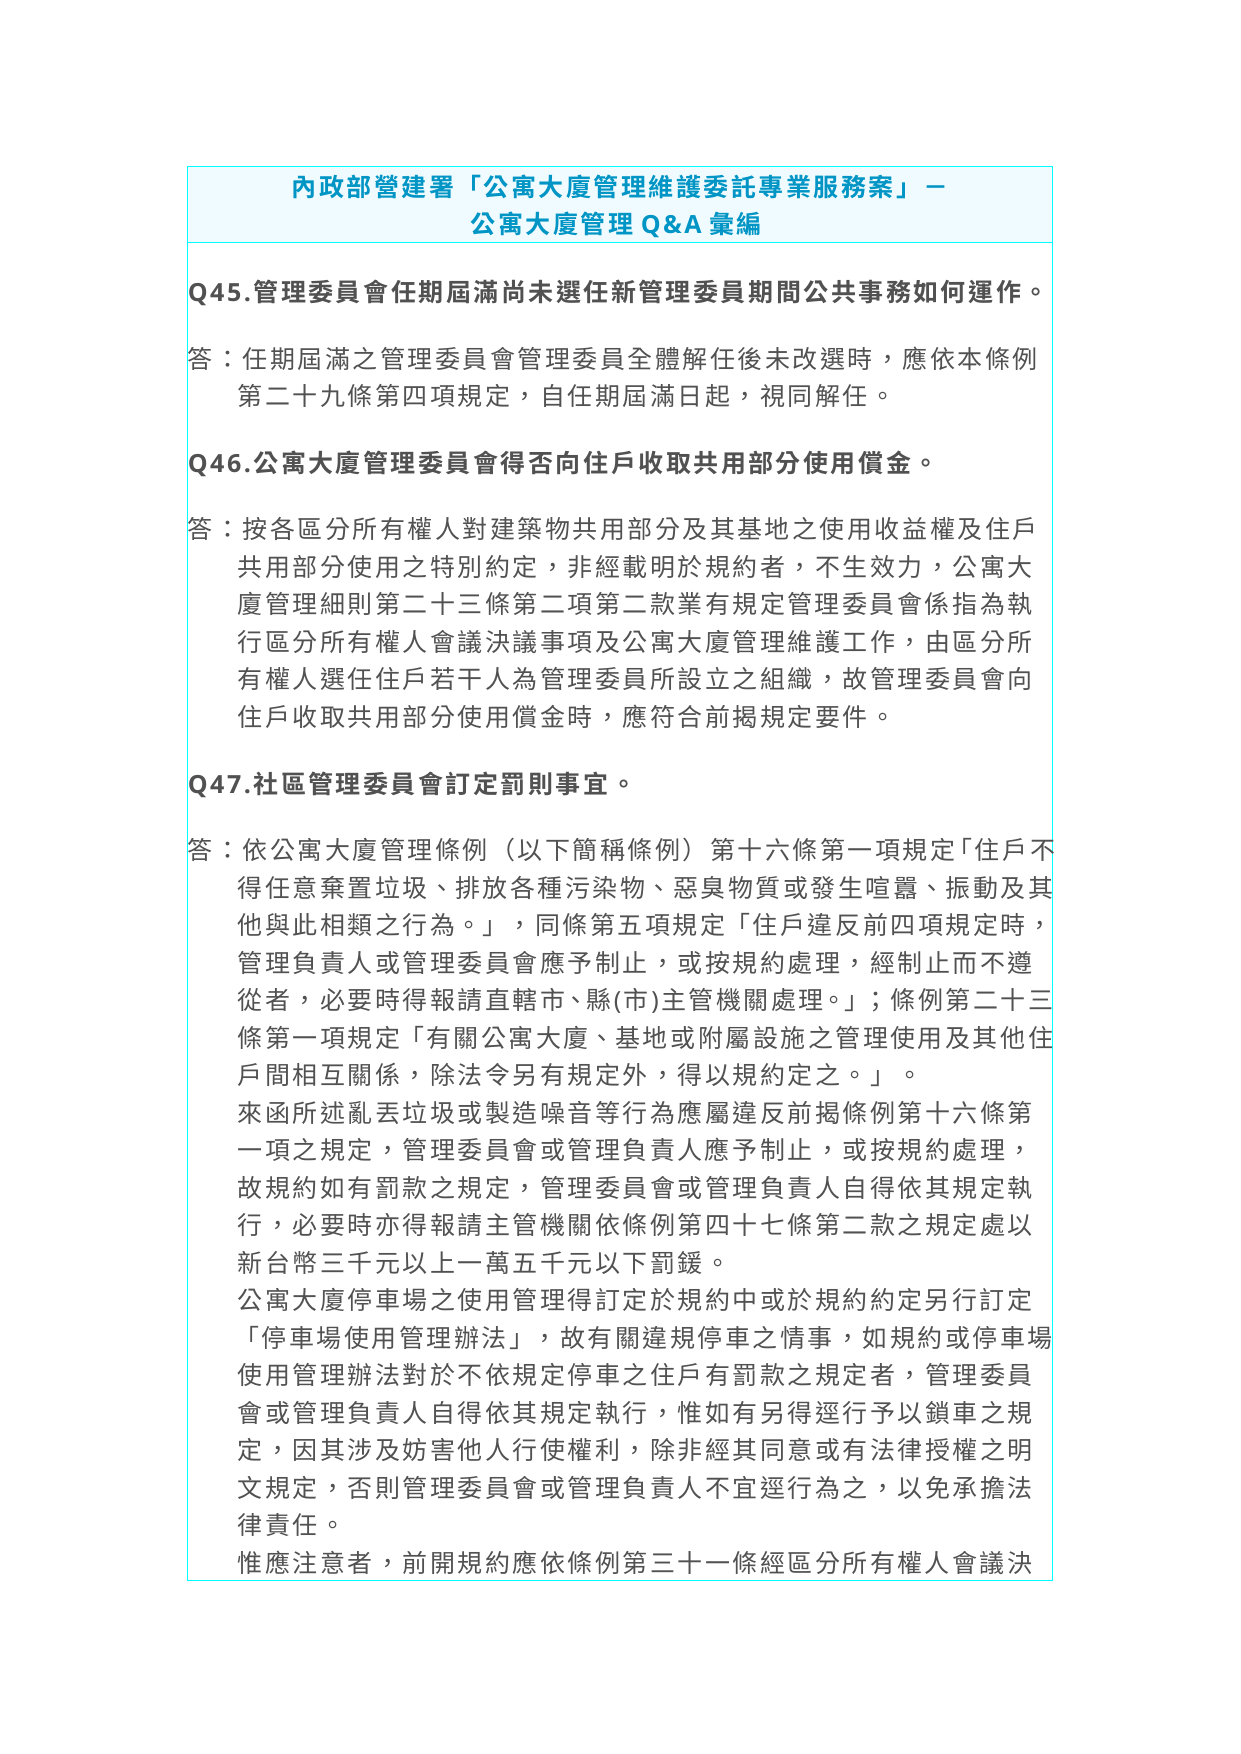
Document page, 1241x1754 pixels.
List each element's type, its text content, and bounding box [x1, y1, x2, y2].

table_cell Q40.第八條第二項之規定，住戶違反規定時令其回復原狀而不履行時，原定由主管機執行回復原狀，現修正為得由管理負責人或管理委員會回復原狀，其執行是否有需經過區分所有權人會議決議之必要？ 答：不必要，因如違反第八條第二項，便已違反第一項向直轄市、縣（市）主管機關完成報備有案之規約或區分所有權人會議之決議，故已先存在區分所有權人會議決議，毋須再重覆決議，另依第三十六條第十三款，管委會之職務包括依本條例所定事項，亦不需再經區分所有權人會議決議之授權為之。 Q41.第三條第九款之規定，管理委員由區分所有權人來選任且需由區分所有權人會議的決議訂定選任管理委員的方法；而管理負責人依第三條第十款之規定是由區分所有權人推選住戶一人來擔任，但條例中並未規定選任的方法，則其選任有無必要經過召集區分所有權人會議來做成決議呢？ 答：管理委員之選任規定於第二十九條第二項，但選任管理負責人，依施行細則第七條之推選方式即可。 Q42.公寓大廈組設管理委員會之要件為何？是否強制成立管理委員會？ 答：按管理委員會之定義，依公寓大廈管理條例第三條第九款之規定，「指為執行區分所有權人會議決議事項及公寓大廈管理維護工作，由區分所有權人選任住戶若干人為管理委員所設立之組織。」由此觀之，管理委員會是屬執行機構；而管理負責人之定義則依同條第十款之規定，「指未成立管理委員會，由區分所有權人推選住戶一人或依第二十八條第二項、第二十九條第六項規定為負責管理公寓大廈事務者。」按其設置目的係在代替管理委員會而為全體住戶共同事項之處理。依第二十九條之規定，「公寓大廈應成立管理委員會或推選管理負責人。」又，第五十五條之規定，「本條例施行前已取得建造執照之公寓大廈，其區分所有權人應依第二十五條第四項規定，互推一人為召集人，並召開第一次區分所有權人會議，成立管理委員會或推選管理負責人，並向直轄市、縣（市）主管機關報備。」故公寓大廈成立管理委員會為強制性規定，未成立時尚應推選管理負責人充代之。 Q43.那些事項是法律賦予公寓大廈管理委員會之職權？ 答：管理委員會或管理負責人之法定職權除依第三十六條明文之職務外，散見在公寓大廈管理條例各條條文，茲整理如下： 1.第六條所訂住戶應遵守事項，住戶違反後經協調仍不履行時，住戶、管理負責人或管理委員會得按其性質請求各該主管機關或訴請法院為必要之處置。 2.住戶對於第八條所訂公寓大廈週圍上下、外牆面、樓頂平臺及防空避難設備未依規約或區分所有權人會議決議之限制而有變更構造、顏色、設置廣告物、鐵窗或其他類似之行為，管理負責人或管理委員會應予制止，並報請各該主管機關處罰。 3.住戶對於第九條所訂共用部分之使用未依其設置目的及通常使用方法為之，管理負責人或管理委員會應予制止，並得按其性質請求各該主管機關或訴請法院為必要之處置。 4.第十條之規定共用部分、約定共用部分之修繕、管理、維護，由管理負責人或管理委員會為之。 5.第十四條之規定，公寓大廈經區分所有權人會議決議重建時，區分所有權人不同意決議又不出讓區分所有權或同意後不依決議履行其義務者，管理負責人或管理委員會得訴請法院命區分所有權人出讓其區分所有權及其基地所有權應有部分。 6.第十五條之規定，住戶未依使用執照所載用途及規約使用專有部分、約定專用部分，或擅自變更使用，管理負責人或管理委員會應予制止，經制止而不遵從者，報請直轄市、縣（市）主管機關處理，並要求其回復原狀。 7.第十六條之規定，住戶任意棄置垃圾、排放各種污染物、惡臭物質或發生喧囂、振動及其他與此相類之行為。或於防火間隔、防火巷弄、樓梯間、共同走廊、防空避難設備等處所堆置雜物、設置柵欄、門扇或營業使用或違規設置廣告物或私設路障及停車位侵佔巷道妨礙出入。或飼養動物，妨礙公共衛生、公共安寧及公共安全，管理負責人或管理委員會應予制止或按規約處理，經制止而不遵從者，得報請直轄市、縣(市)主管機關處理。 8.第十七條之規定，住戶於公寓大廈內依法經營餐飲、瓦斯、電焊或其他危險營業或存放有爆炸性或易燃性物品者，未依中央主管機關所定保險金額投保公共意外責任保險，經催告於七日內仍未辦理者，管理負責人或管理委員會應代為投保。 9.第十八條之規定，對於公共基金設專戶儲存，並由管理負責人或管理委員會負責管理。 10.第二十二條所訂住戶違反義務之情形，由管理負責人或管理委員會促請其改善，於三個月內仍未改善者，管理負責人或管理委員會得依區分所有權人會議之決議，訴請法院強制其遷離。如住戶為區分所有權人時，管理負責人或管理委員會得依區分所有權人會議之決議，訴請法院命區分所有權人出讓其區分所有權及其基地所有權應有部分；於判決確定後三個月內不自行出讓並完成移轉登記手續者，管理負責人或管理委員會得聲請法院拍賣之。 第三十六條所定管理委員會之職務如下： 1.區分所有權人會議決議事項之執行。 2.共有及共用部分之清潔、維護、修繕及一般改良。 3.公寓大廈及其週圍之安全及環境維護事項。 4.住戶共同事務應興革事項之建議。 5.住戶違規情事之制止及相關資料之提供。 6.住戶違反第六條第一項規定之協調。 7.收益、公共基金及其他經費之收支、保管及運用。 8.規約、會議紀錄、使用執照謄本、竣工圖說、水電、消防、機械設施、管線圖說、會計憑證、會計帳簿、財務報表、公共安全檢查及消防安全設備檢修之申報文件、印鑑及有關文件之保管。 9.管理服務人之委任、僱傭及監督。 10.會計報告、結算報告及其他管理事項之提出及公告。 11.共用部分、約定共用部分及其附屬設施設備之點收及保管。 12.依規定應由管理委員會申報之公共安全檢查與消防安全設備檢修之申報及改善之執行。 13.其他依本條例或規約所定事項。 Q44.管理委員會之成員為何？區分所有權人以外之其他住戶是否可參加管理委員會？ 答：按管理委員會之定義，依公寓大廈管理條例第三條第九款之規定，「指為執行區分所有權人會議決議事項及公寓大廈管理維護工作，由區分所有權人選任住戶若干人為管理委員所設立之組織。」故一般管理委員會之成員為住戶即可。至所稱住戶，依同條第八款定義，「指公寓大廈之區分所有權人、承租人或其他經區分所有權人同意，而為專有部分之使用者或業經取得停車空間建築物所有權者。」因此，承租人屬於住戶應當毫無疑問，惟依第二十九條規定之「管理委員、主任委員及管理負責人之任期，依區分所有權人會議或規約之規定，任期一年至二年，連選得連任一次。但區分所有權人會議或規約未規定者，任期一年，連選得連任一次。」所以，除區分所有權人會議之決議或規約另有限制外，承租人依法可以參加管理委員會的組成。 Q45.管理委員會任期屆滿尚未選任新管理委員期間公共事務如何運作。 答：任期屆滿之管理委員會管理委員全體解任後未改選時，應依本條例第二十九條第四項規定，自任期屆滿日起，視同解任。 Q46.公寓大廈管理委員會得否向住戶收取共用部分使用償金。 答：按各區分所有權人對建築物共用部分及其基地之使用收益權及住戶共用部分使用之特別約定，非經載明於規約者，不生效力，公寓大廈管理細則第二十三條第二項第二款業有規定管理委員會係指為執行區分所有權人會議決議事項及公寓大廈管理維護工作，由區分所有權人選任住戶若干人為管理委員所設立之組織，故管理委員會向住戶收取共用部分使用償金時，應符合前揭規定要件。 Q47.社區管理委員會訂定罰則事宜。 答：依公寓大廈管理條例（以下簡稱條例）第十六條第一項規定「住戶不得任意棄置垃圾、排放各種污染物、惡臭物質或發生喧囂、振動及其他與此相類之行為。」，同條第五項規定「住戶違反前四項規定時，管理負責人或管理委員會應予制止，或按規約處理，經制止而不遵從者，必要時得報請直轄市、縣(市)主管機關處理。」；條例第二十三條第一項規定「有關公寓大廈、基地或附屬設施之管理使用及其他住戶間相互關係，除法令另有規定外，得以規約定之。」。 來函所述亂丟垃圾或製造噪音等行為應屬違反前揭條例第十六條第一項之規定，管理委員會或管理負責人應予制止，或按規約處理，故規約如有罰款之規定，管理委員會或管理負責人自得依其規定執行，必要時亦得報請主管機關依條例第四十七條第二款之規定處以新台幣三千元以上一萬五千元以下罰鍰。 公寓大廈停車場之使用管理得訂定於規約中或於規約約定另行訂定「停車場使用管理辦法」，故有關違規停車之情事，如規約或停車場使用管理辦法對於不依規定停車之住戶有罰款之規定者，管理委員會或管理負責人自得依其規定執行，惟如有另得逕行予以鎖車之規定，因其涉及妨害他人行使權利，除非經其同意或有法律授權之明文規定，否則管理委員會或管理負責人不宜逕行為之，以免承擔法律責任。 惟應注意者，前開規約應依條例第三十一條經區分所有權人會議決議訂定始具效力，未依前揭條例第三十一條之規定訂定者，管理委員會或管理負責人自不得逕行執行。 Q48.公寓大廈管理委員會管理委員可否委託其他管理委員或住戶代為出席並執行投票。 答：按公寓大廈成立管理委員會者，應由管理委員互推一人為主任委員，主任委員對外代表管理委員會。主任委員、管理委員之選任、解任、權限與其委員人數、召集方式及事務執行方法與代理規定，依區分所有權人會議之決議。但規約另有規定者，從其規定。公寓大廈管理條例第二十九條第二項定有明文，所詢有關公寓大廈管理委員會管理委員可否委託其他管理委員代為出席並執行投票疑義乙節，查公寓大廈管理條例並無相關規定，如何適用，應依前揭規定為之。 Q49.公寓大廈管理委員為法人時應以何人為法定代理人，是否得以委託方式委由公司員工代為行使職權。 答：在區分所有權人會議決議規約中對於法人之管理委員事務執行方法另有規定者，自應從其規定。無規定者，由公司員工代為行使職權係公司業務內部行為關係，其代理行為非法所不許。 Q50.公寓大廈管理委員為法人應如何行使其職權。 答：公寓大廈管理委員為法人，在區分所有權人會議或規約中對於法人之管理委員事務執行方法另有規定者，自應從其規定。無規定者，由公司員工代為行使職權係公司業務內部行為關係，其代理行為非法所不許。 Q51.管理委員會得否提起刑事之告訴或為自訴。 答：依公寓大廈管理條例（以下簡稱條例）第三十八條規定「管理委員會有當事人能力。管理委員會為原告或被告時，應將訴訟事件要旨速告區分所有權人。」，惟依刑事訴訟法之規定，告訴及自訴係由被害人提起，告發係由第三人提起。 社區公共土地有被人侵占使用之情事，因管理委員會非被害人，故無法提起告訴或自訴，但得提起告發。 Q52.依公寓大廈管理條例報備之管理委員會是否具有刑事訴訟之當事人能力。 答：管理委員會不具刑事訴訟之當事人能力，公寓大廈管理委員會依本條例第三十八條有當事人能力，但依立法意旨係指管理委員會依民事訟訴法第四十條為訴訟之當事人，尚不得據此而謂管理委員會可提出刑事告訴，…且因其非刑事訴訟之適格之被害人（因管理委員會性質上屬非法人團體），依刑事訴訟法第三百十九條第一項前段之規定，亦不得提起自訴。 Q53.管理委員會是否得依法具有法人資格，又得否為不動產登記之權利主體。 答：按法人係指自然人以外，由法律創設之團體。公寓大廈管理委員會雖依法有當事人能力，惟除另依法取得法人資格者外，尚不得當然視為法人。如其具有法人資格並依法登記者，自得為不動產登記之權利主體。 Q54.管理委員會拒接移交應如何處理。 答：按管理委員會係指為執行區分所有權人會議決議事項及公寓大廈管理維護工作，由區分所有權人選任住戶若干人為管理委員所設立之組織，為公寓大廈管理條例第三條第九款所明定。又其組織及選任條例第二十九條第二項亦有明文。貴公寓大樓管理委員會之成立請依前揭規定辦理。至管理委員會拒絕移交，得依該條例第二十條第二項規定，報請主管機關或訴請法院命其移交，並有第四十九條第一項第七款規定之適用。 Q55.非區分所有權人之住戶可否選任為管理委員會之委員職務。 答：按公寓大廈管理條例第三條第八款規定：「管理委員會：指為執行區分所有權人會議決議事項及公寓大廈管理維護工作，由區分所有權人選任住戶若干人為管理委員所設立之組織。」同條第十款規定：「住戶：指公寓大廈之區分所有權人、承租人或其他經區分所有權人同意而為專有部分之使用者或業經取得停車空間建築物所有權者。」依此規定，除非區分所有權人會議之決議或規約另訂有限制管理委員需為區分所有權人之住戶擔任，否則承租人為住戶，應有當選管理委員之資格， Q56.公寓大廈管理條例施行前已成立之管理委員會是否具有當事人能力。 答：按公寓大廈管理委員會有當事人能力，固為公寓大廈管理條例第三十八條第一項所明定，惟在公寓大廈管理條例施行前業已取得建造執照之公寓大廈，應依該條例規定成立管理組織，亦為公寓大廈管理條例第五十五條第一項所明定；由此可知，公寓大廈管理委員會須依公寓大廈管理條例所定程序成立者，方能取得當事人能力，於公寓大廈管理條例施行前所成立之管理委員會因並非依公寓大廈管理條例所成立，除具有民事訴訟法第四十條第三項規定之非法人團體性質者外，不具當事人能力。 Q57.公寓大廈管理委員會改選管理委員時，採用舉手方式進行表決，是否合法。 答：按管理委員會之組織及選任應於依區分所有權人會議決議，但規約另有規定者，從其規定。另本公寓大廈管理條例未規定者，適用其他法令之規定，公寓大廈管理條例第廿九條及第一條第二項業有明定（附件）。選任管理委員之表決方式，前揭條例並無限制規定，其選任方式應依規約，規約未規定時，得參照會議規範規定辦理。 Q58.公寓大廈管理條例公布實施前成立之管理委員會，及其所訂有關管理費用繳納事項之效力為何。 答：一、公寓大廈於本條例公布施行前經核准為守望相助管理組織者，仍應依本條例第二十五條至第四十條、第五十五條之規定，成立公寓大廈管理組織，始得依前揭規定執行公寓大廈管理維護業務。 二、本條例公布施行前成立之公寓大廈管理組織所訂有關管理費用之繳納事項，係屬當事人契約關係，宜請逕依民法合意為之，如有爭議，宜請逕循民事程序解決。 Q59.公寓大廈管理條例施行前已取得建造執照之公寓大廈，未依本條例成立管理組織或未向主管機關報備等事項如何處理。 答：公寓大廈管理條例施行前已取得建造執照之公寓大廈組成管理委員會，仍應依公寓大廈管理條例有關區分所有權人會議及管理組織之規定辦理，為公寓大廈管理條例第五十五條明文。公寓大廈管理組織如有尚未向主管機關報備者，應由地方主管機關依公寓大廈管理組織申請報備處理原則，推動輔導該管理組織完成報備程序。 Q60.有關公寓大廈專有部分之共有人，可否同時被選任為管理委員會之管理委員？ 答：依條例第29條規定意旨，除區分所有權人會議決議或規約另有規定外，如具有住戶之身分，自得被選任為管理委員，其管理委員之選任，得依前揭條例於規約規定，未規定者依區分所有權人會議之決議為之。 Q61.起造人得否擔任主任委員及動用公共基金運用？ 答：一、起造人得否擔任主任委員，除區分所有權人會議決議或規約另有規定外，如具有住戶之身分，自得被選任為管理委員、主任委員，不因其同時具備起造人身分而有所區別。至於區分所有權人可否同時擔任數公寓大廈之主任委員，依條例第29條第2項規定，應依其區分所有權人會議決議或規約規定辦理。 二、另起造人提列之公共基金，區分所有權人會議決議全數移交起造人作為社區一年之維修費用，且屆時一年期滿此費用不多退少補，該決議與公共基金之用途及運用方式不符，有違條例第10、11條規定之意旨，其區分所有權人會議之決議自不得違反條例之規定。 Q62.公寓大廈管理委員選任後，因管理委員辭職，致主任委員無法產生及辦理移交，其公寓大廈管理維護執行權責如何運作？ 答：本案公寓大廈業經依法選出管理委員組成第11屆管理委員會在案，嗣後因委員辭任，僅餘2位管理委員，致不能成會而無法推選主任委員，除請其儘速依法補選或改選管理委員外，有關公寓大廈管理維護工作，該管理委員仍須依規定執行職務，且管理委員如具區分所有權人身分時，有關區分所有權人會議之召開，依條例第25條第3項規定，亦負有召集人之義務。 Q63.公寓大廈遞補之管理委員任期之計算？ 答：關於社區部分管理委員因故於任期屆滿前解任，遞補之管理委員，其任期之計算，在不違反條例第29條第3項規定下，該遞補之管理委員如係為補足該屆管理委員會人數之不足，並非管理委員會之重新改選，其任期以補足原管理委員所遺之任期為限，並視為一任。 Q64.公寓大廈管理委員會任期屆滿解任後；新管理委員會未成立前之管理維護責任？ 答：公寓大廈管理委員會任期屆滿解任後，除儘速依法成立管理委員會或推選管理負責人外，未成立或推選前，依條例第25條區分所有權人互推之召集人或申請指定之臨時召集人為管理負責人，仍無法互推或指定產生時，區分所有權人得申請直轄市、縣(市)主管機關指定住戶一人為管理負責人。 Q65.公寓大廈管理委員之選舉是否僅得於區分所有權人會議中舉行？ 答：管理委員之選任事項，如規約有規定者，從其規定；未定於規約者，依區分所有權人會議之決議。惟若於區分所有權人會議選任管理委員者，依條例第30條第2項規定，應於開會通知中載明並公告之，且不得以臨時動議提出。 Q66.公寓大廈管理委員會不使用向主管機關報備之規約，主管機關如何處理？ 答：公寓大廈管理委員會之事務執行方法，依規約之規定或區分所有權人會議之決議，有違反規約或其他違法之情形，涉及私權爭執時，除得依司法途徑解決外，亦得以區分所有權人會議決議之方式，要求管理委員會執行該決議事項，管理委員會無正當理由未執行該決議，且顯然影響住戶權益者，得依條例第59條規定列舉事實及提出證據，報請直轄市、縣(市)主管機關依條例48條第4款規定，處新臺幣一千元以上五千元以下罰鍰，並得令其限期改善或履行義務、職務；屆期不改善或不履行者，得連續處罰。 Q67.公寓大廈管理委員會因部分管理委員辭職，其會議如何決議？ 答：管理委員因辭職出缺時，由候補委員依序遞補，或依規約規定或區分所有權人會議決議補選之。又管理委員會會議之開議及決議，應依規約或區分所有權人會議決議規定，計算時不得扣除因辭職出缺之委員人數，如因出席人數不足致無法成會，自無法作成決議。 Q68.公寓大廈主任委員未經管理委員會同意，即代表管理委員會與業者簽約，是否違反公寓大廈管理條例？ 答：主任委員雖對外代表管理委員會，惟涉及主任委員之權限及事務執行方法，當依規約之規定；規約未規定者，依區分所有權人會議決議。至關本案規約如未明定主任委員之權限，其與業者之簽約，自當於區分所有權人會議作成決議後始得為之。惟規約倘未規定，或區分所有權人會議未作成決議前，主任委員即與業者逕行簽約，其契約之效力疑義，係屬私權爭執，自宜循司法途徑解決。 [188, 243, 1052, 1580]
table_header 內政部營建署「公寓大廈管理維護委託專業服務案」－ 公寓大廈管理Q&A彙編 [188, 167, 1052, 242]
